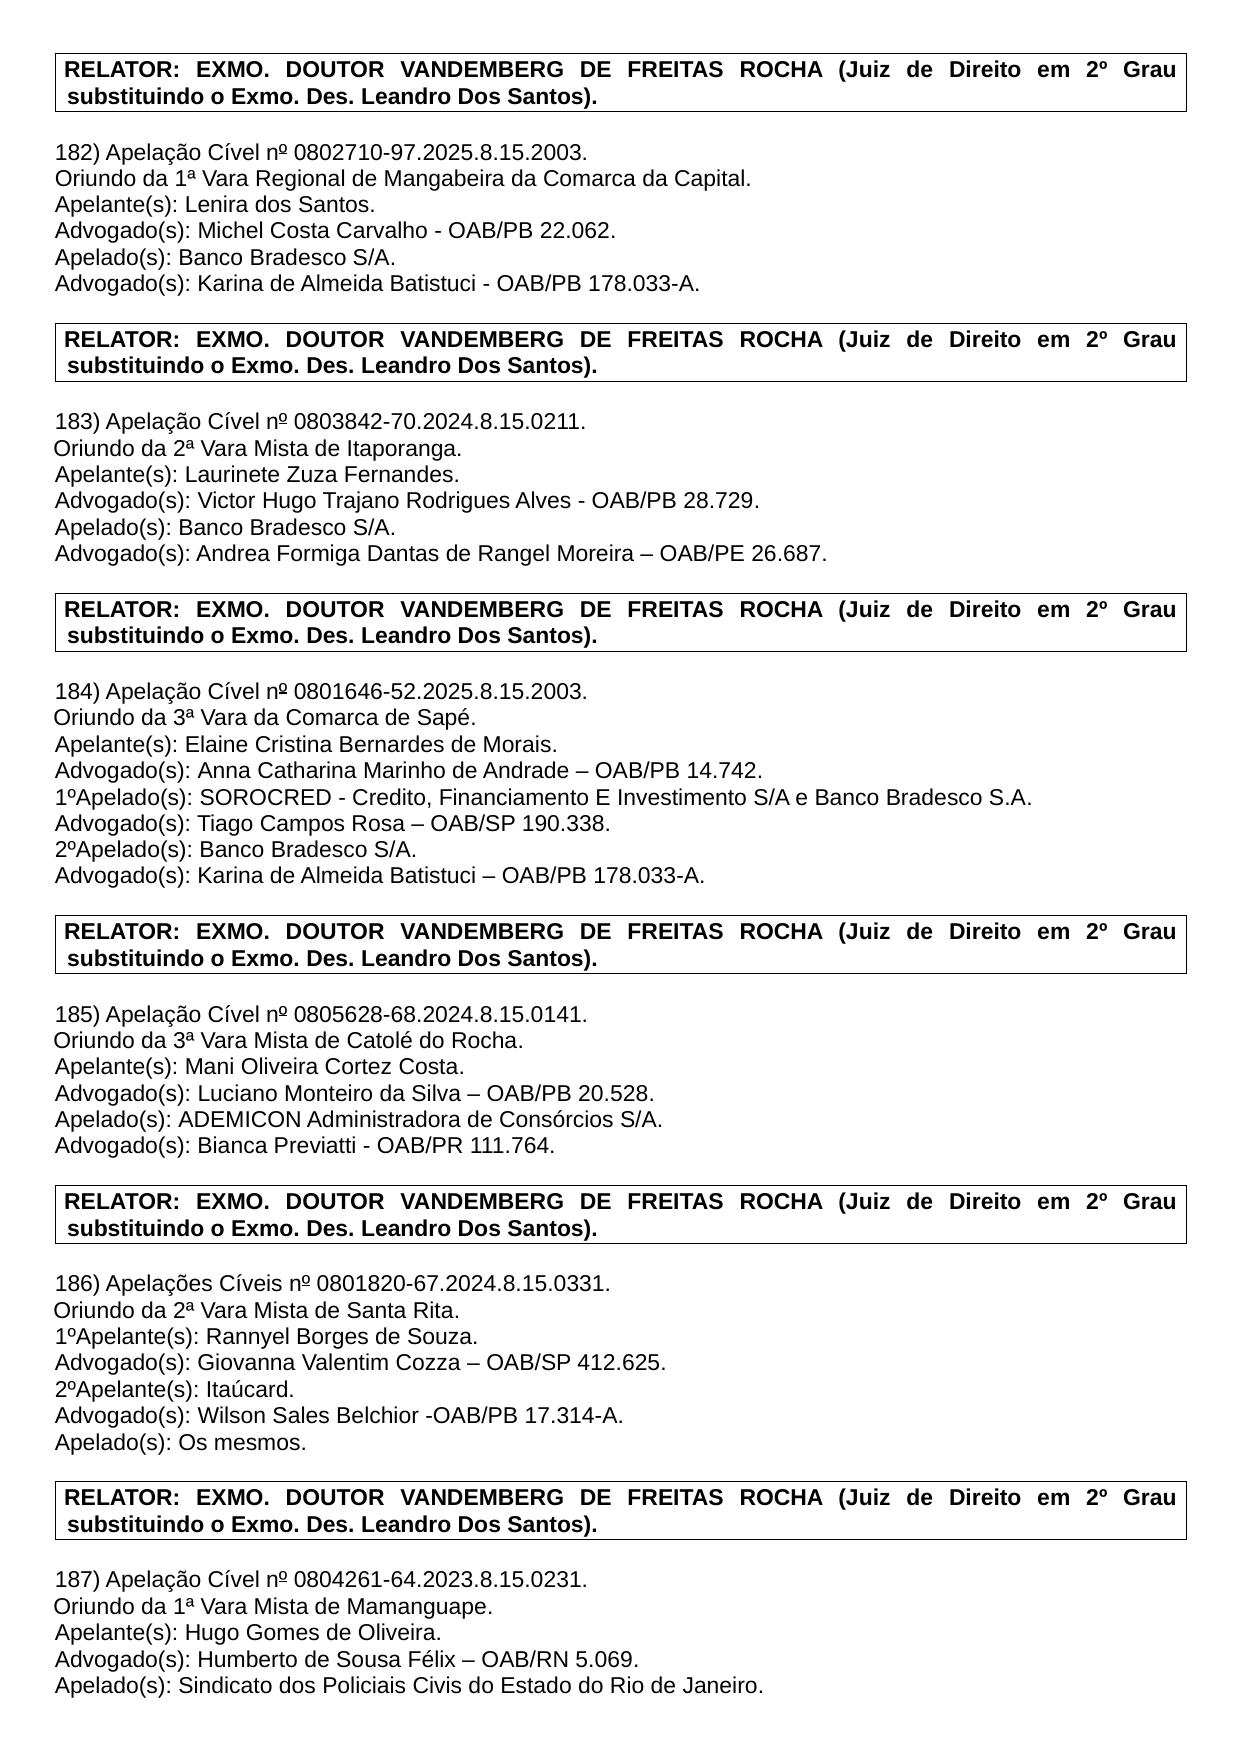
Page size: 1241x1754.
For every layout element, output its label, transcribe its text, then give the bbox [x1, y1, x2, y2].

text Oriundo da 2ª Vara Mista de Santa Rita. [53, 1297, 1187, 1323]
text RELATOR: EXMO. DOUTOR VANDEMBERG DE FREITAS ROCHA (Juiz de Direito em 2º Grau substituindo o Exmo. Des. Leandro Dos Santos). [56, 324, 1186, 381]
text RELATOR: EXMO. DOUTOR VANDEMBERG DE FREITAS ROCHA (Juiz de Direito em 2º Grau substituindo o Exmo. Des. Leandro Dos Santos). [56, 1482, 1186, 1539]
text Apelante(s): Laurinete Zuza Fernandes. [54, 461, 1187, 487]
text Advogado(s): Victor Hugo Trajano Rodrigues Alves - OAB/PB 28.729. [54, 487, 1187, 514]
text Advogado(s): Anna Catharina Marinho de Andrade – OAB/PB 14.742. [54, 757, 1187, 783]
text 184) Apelação Cível nº 0801646-52.2025.8.15.2003. [54, 678, 1187, 704]
text 185) Apelação Cível nº 0805628-68.2024.8.15.0141. [54, 1001, 1187, 1027]
text 2ºApelado(s): Banco Bradesco S/A. [54, 836, 1187, 862]
text RELATOR: EXMO. DOUTOR VANDEMBERG DE FREITAS ROCHA (Juiz de Direito em 2º Grau substituindo o Exmo. Des. Leandro Dos Santos). [56, 594, 1186, 651]
text Advogado(s): Bianca Previatti - OAB/PR 111.764. [54, 1132, 1187, 1159]
text Apelante(s): Elaine Cristina Bernardes de Morais. [54, 731, 1187, 757]
text Oriundo da 3ª Vara da Comarca de Sapé. [53, 704, 1187, 731]
text 183) Apelação Cível nº 0803842-70.2024.8.15.0211. [54, 408, 1187, 434]
text 186) Apelações Cíveis nº 0801820-67.2024.8.15.0331. [54, 1270, 1187, 1297]
text Advogado(s): Luciano Monteiro da Silva – OAB/PB 20.528. [54, 1079, 1187, 1106]
text 1ºApelante(s): Rannyel Borges de Souza. [54, 1323, 1187, 1349]
text Advogado(s): Karina de Almeida Batistuci - OAB/PB 178.033-A. [54, 270, 1187, 297]
text 187) Apelação Cível nº 0804261-64.2023.8.15.0231. [54, 1566, 1187, 1593]
text Oriundo da 3ª Vara Mista de Catolé do Rocha. [53, 1027, 1187, 1053]
text Apelado(s): Banco Bradesco S/A. [54, 514, 1187, 540]
text Advogado(s): Tiago Campos Rosa – OAB/SP 190.338. [54, 810, 1187, 836]
text Oriundo da 1ª Vara Regional de Mangabeira da Comarca da Capital. [54, 165, 1187, 191]
text Oriundo da 2ª Vara Mista de Itaporanga. [53, 434, 1187, 461]
text Advogado(s): Michel Costa Carvalho - OAB/PB 22.062. [54, 217, 1187, 244]
text Apelante(s): Mani Oliveira Cortez Costa. [54, 1053, 1187, 1079]
text Apelado(s): ADEMICON Administradora de Consórcios S/A. [54, 1106, 1187, 1132]
text 182) Apelação Cível nº 0802710-97.2025.8.15.2003. [54, 138, 1187, 165]
text Apelante(s): Lenira dos Santos. [54, 191, 1187, 217]
text RELATOR: EXMO. DOUTOR VANDEMBERG DE FREITAS ROCHA (Juiz de Direito em 2º Grau substituindo o Exmo. Des. Leandro Dos Santos). [56, 1186, 1186, 1243]
text Apelante(s): Hugo Gomes de Oliveira. [54, 1619, 1187, 1646]
text Advogado(s): Humberto de Sousa Félix – OAB/RN 5.069. [54, 1646, 1187, 1672]
text RELATOR: EXMO. DOUTOR VANDEMBERG DE FREITAS ROCHA (Juiz de Direito em 2º Grau substituindo o Exmo. Des. Leandro Dos Santos). [56, 916, 1186, 973]
text Apelado(s): Sindicato dos Policiais Civis do Estado do Rio de Janeiro. [54, 1672, 1187, 1698]
text Oriundo da 1ª Vara Mista de Mamanguape. [53, 1593, 1187, 1619]
text Apelado(s): Os mesmos. [54, 1428, 1187, 1455]
text Advogado(s): Giovanna Valentim Cozza – OAB/SP 412.625. [54, 1349, 1187, 1376]
text 2ºApelante(s): Itaúcard. [54, 1376, 1187, 1402]
text Advogado(s): Wilson Sales Belchior -OAB/PB 17.314-A. [54, 1402, 1187, 1428]
text RELATOR: EXMO. DOUTOR VANDEMBERG DE FREITAS ROCHA (Juiz de Direito em 2º Grau substituindo o Exmo. Des. Leandro Dos Santos). [56, 54, 1186, 111]
text Advogado(s): Andrea Formiga Dantas de Rangel Moreira – OAB/PE 26.687. [54, 540, 1187, 566]
text Apelado(s): Banco Bradesco S/A. [54, 244, 1187, 270]
text Advogado(s): Karina de Almeida Batistuci – OAB/PB 178.033-A. [54, 862, 1187, 889]
text 1ºApelado(s): SOROCRED - Credito, Financiamento E Investimento S/A e Banco Bradesco S.A. [54, 783, 1187, 810]
